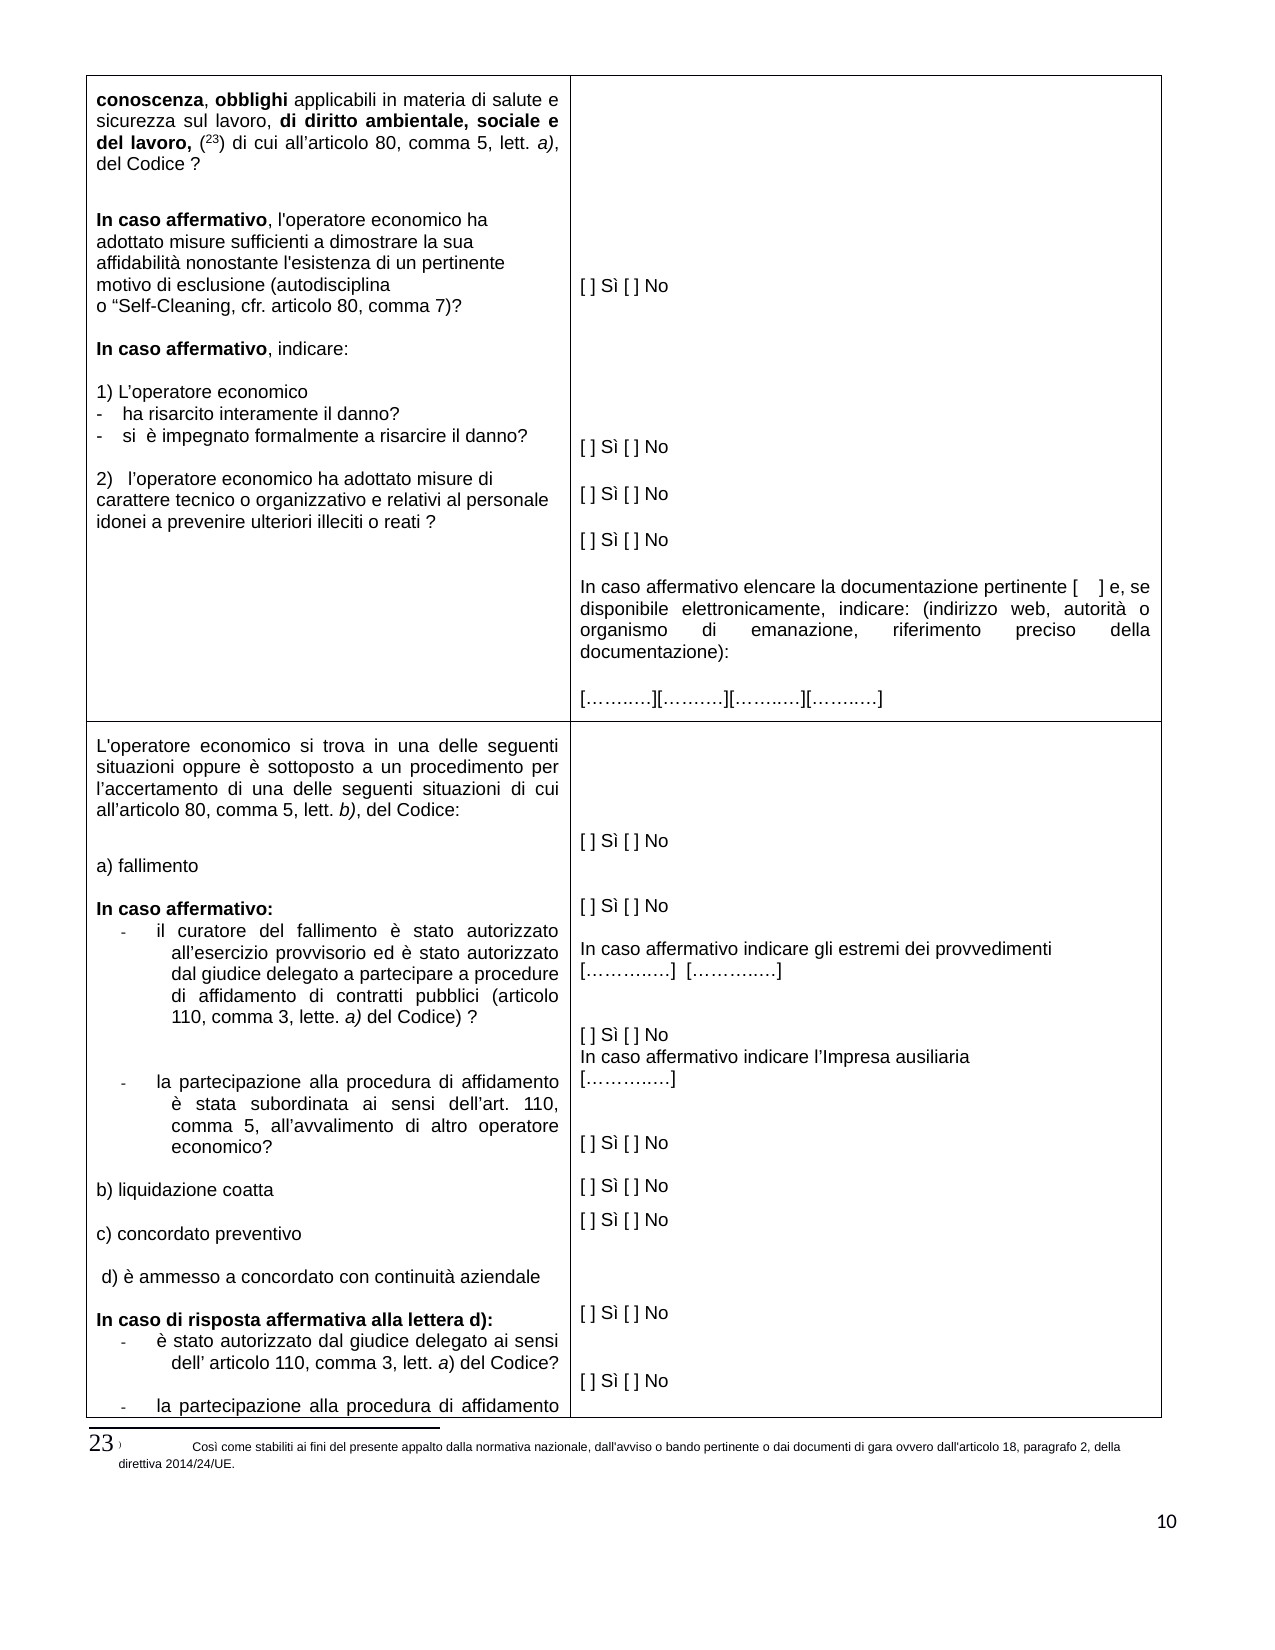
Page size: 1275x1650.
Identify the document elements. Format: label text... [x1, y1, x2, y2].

table_cell [ ] Sì [ ] No [ ] Sì [ ] No In caso affermativo indicare gli estremi dei provvedimenti [………..…] [………..…] [ ] Sì [ ] No In caso affermativo indicare l’Impresa ausiliaria [………..…] [ ] Sì [ ] No [ ] Sì [ ] No [ ] Sì [ ] No [ ] Sì [ ] No [ ] Sì [ ] No [571, 722, 1161, 1417]
table_cell [ ] Sì [ ] No [ ] Sì [ ] No [ ] Sì [ ] No [ ] Sì [ ] No In caso affermativo elencare la documentazione pertinente [ ] e, se disponibile elettronicamente, indicare: (indirizzo web, autorità o organismo di emanazione, riferimento preciso della documentazione): [……..…][…….…][……..…][……..…] [571, 76, 1161, 721]
table_cell L'operatore economico si trova in una delle seguenti situazioni oppure è sottoposto a un procedimento per l’accertamento di una delle seguenti situazioni di cui all’articolo 80, comma 5, lett. b), del Codice: a) fallimento In caso affermativo: il curatore del fallimento è stato autorizzato all’esercizio provvisorio ed è stato autorizzato dal giudice delegato a partecipare a procedure di affidamento di contratti pubblici (articolo 110, comma 3, lette. a) del Codice) ? la partecipazione alla procedura di affidamento è stata subordinata ai sensi dell’art. 110, comma 5, all’avvalimento di altro operatore economico? b) liquidazione coatta c) concordato preventivo d) è ammesso a concordato con continuità aziendale In caso di risposta affermativa alla lettera d): è stato autorizzato dal giudice delegato ai sensi dell’ articolo 110, comma 3, lett. a) del Codice? la partecipazione alla procedura di affidamento [87, 722, 570, 1417]
table_cell conoscenza, obblighi applicabili in materia di salute e sicurezza sul lavoro, di diritto ambientale, sociale e del lavoro, () di cui all’articolo 80, comma 5, lett. a), del Codice ? In caso affermativo, l'operatore economico ha adottato misure sufficienti a dimostrare la sua affidabilità nonostante l'esistenza di un pertinente motivo di esclusione (autodisciplina o “Self-Cleaning, cfr. articolo 80, comma 7)? In caso affermativo, indicare: 1) L’operatore economico - ha risarcito interamente il danno? - si è impegnato formalmente a risarcire il danno? 2) l’operatore economico ha adottato misure di carattere tecnico o organizzativo e relativi al personale idonei a prevenire ulteriori illeciti o reati ? [87, 76, 570, 721]
